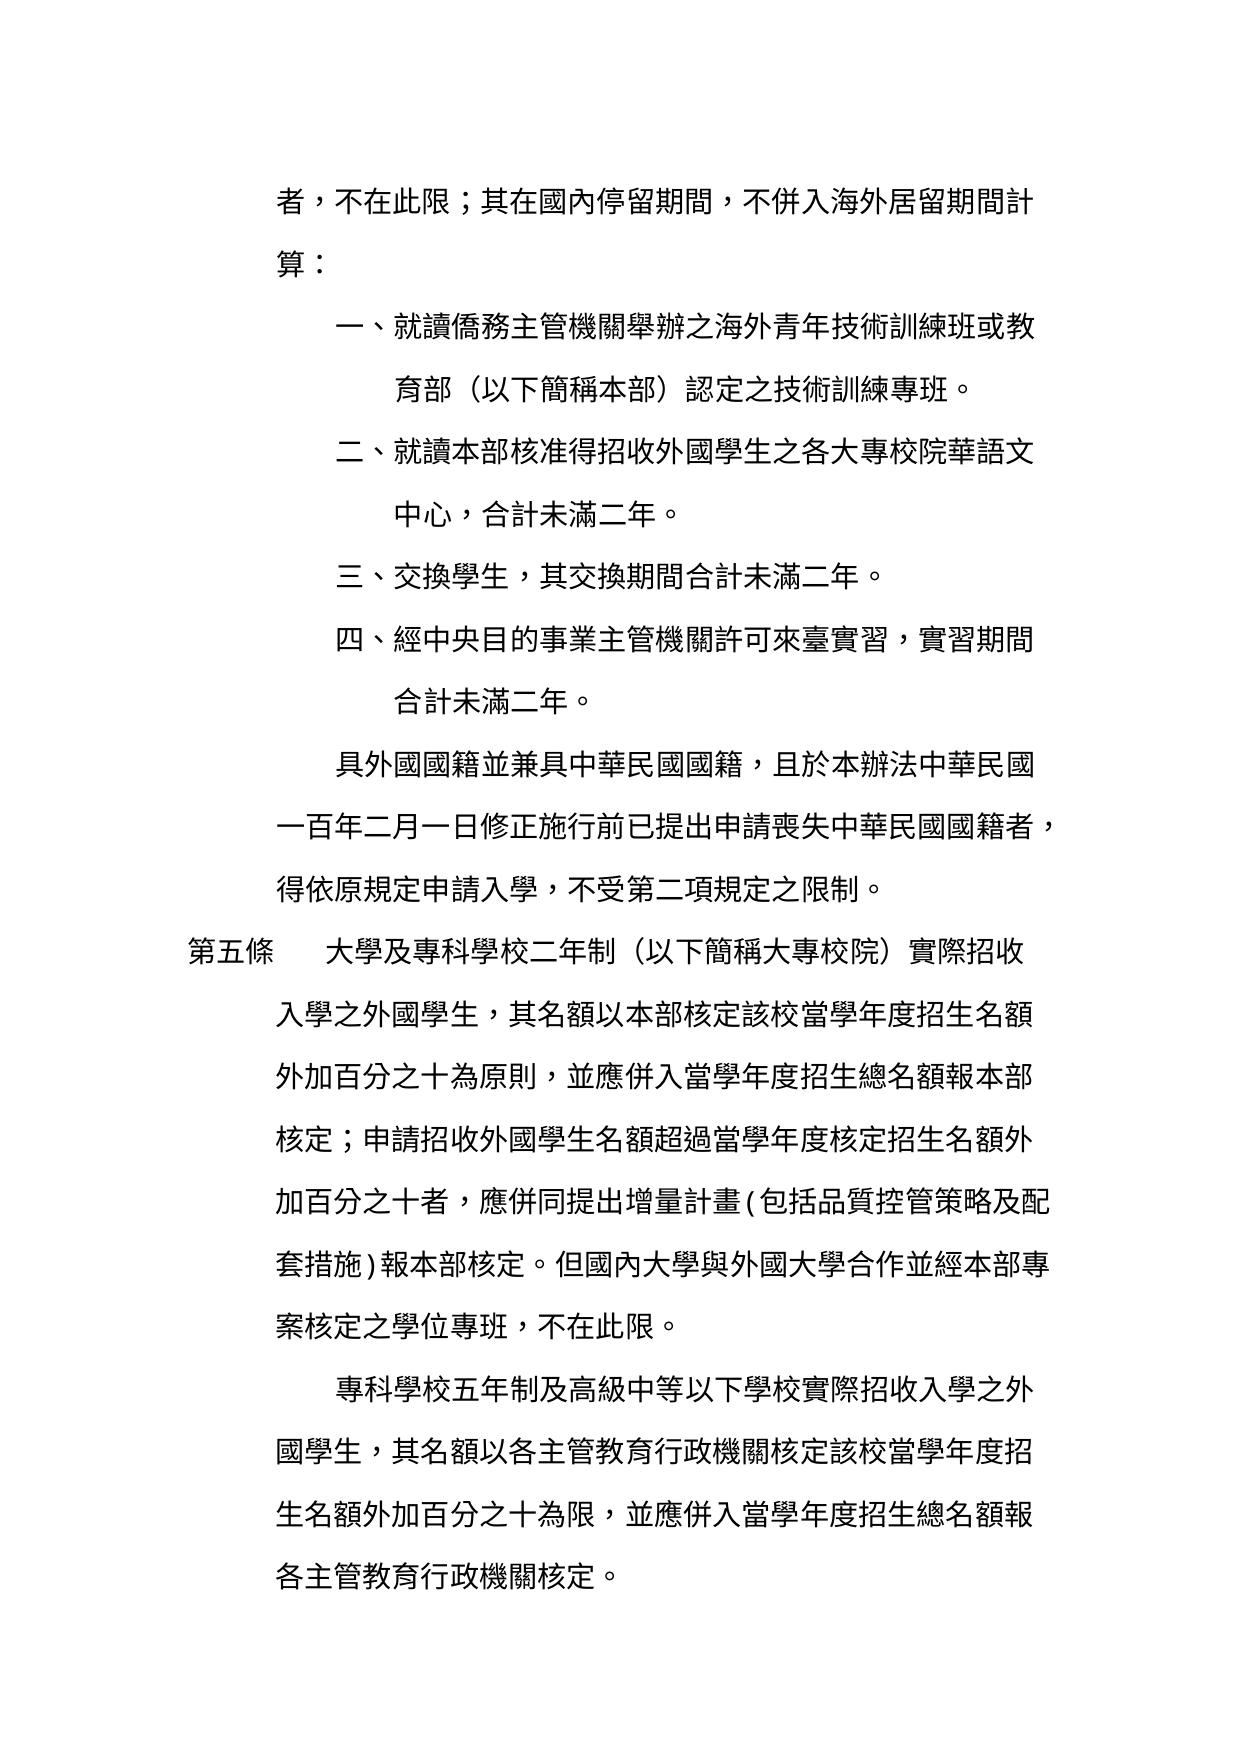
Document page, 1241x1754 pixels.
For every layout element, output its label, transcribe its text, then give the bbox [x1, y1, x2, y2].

text 第五條 大學及專科學校二年制（以下簡稱大專校院）實際招收入學之外國學生，其名額以本部核定該校當學年度招生名額外加百分之十為原則，並應併入當學年度招生總名額報本部核定；申請招收外國學生名額超過當學年度核定招生名額外加百分之十者，應併同提出增量計畫(包括品質控管策略及配套措施)報本部核定。但國內大學與外國大學合作並經本部專案核定之學位專班，不在此限。 [187, 908, 1053, 1346]
text 一、就讀僑務主管機關舉辦之海外青年技術訓練班或教育部（以下簡稱本部）認定之技術訓練專班。 [335, 283, 1053, 408]
text 具外國國籍並兼具中華民國國籍，且於本辦法中華民國一百年二月一日修正施行前已提出申請喪失中華民國國籍者，得依原規定申請入學，不受第二項規定之限制。 [276, 721, 1053, 908]
text 二、就讀本部核准得招收外國學生之各大專校院華語文中心，合計未滿二年。 [335, 408, 1053, 533]
text 專科學校五年制及高級中等以下學校實際招收入學之外國學生，其名額以各主管教育行政機關核定該校當學年度招生名額外加百分之十為限，並應併入當學年度招生總名額報各主管教育行政機關核定。 [275, 1346, 1053, 1596]
text 者，不在此限；其在國內停留期間，不併入海外居留期間計算： [276, 158, 1053, 283]
text 四、經中央目的事業主管機關許可來臺實習，實習期間合計未滿二年。 [335, 596, 1053, 721]
text 三、交換學生，其交換期間合計未滿二年。 [335, 533, 1053, 596]
